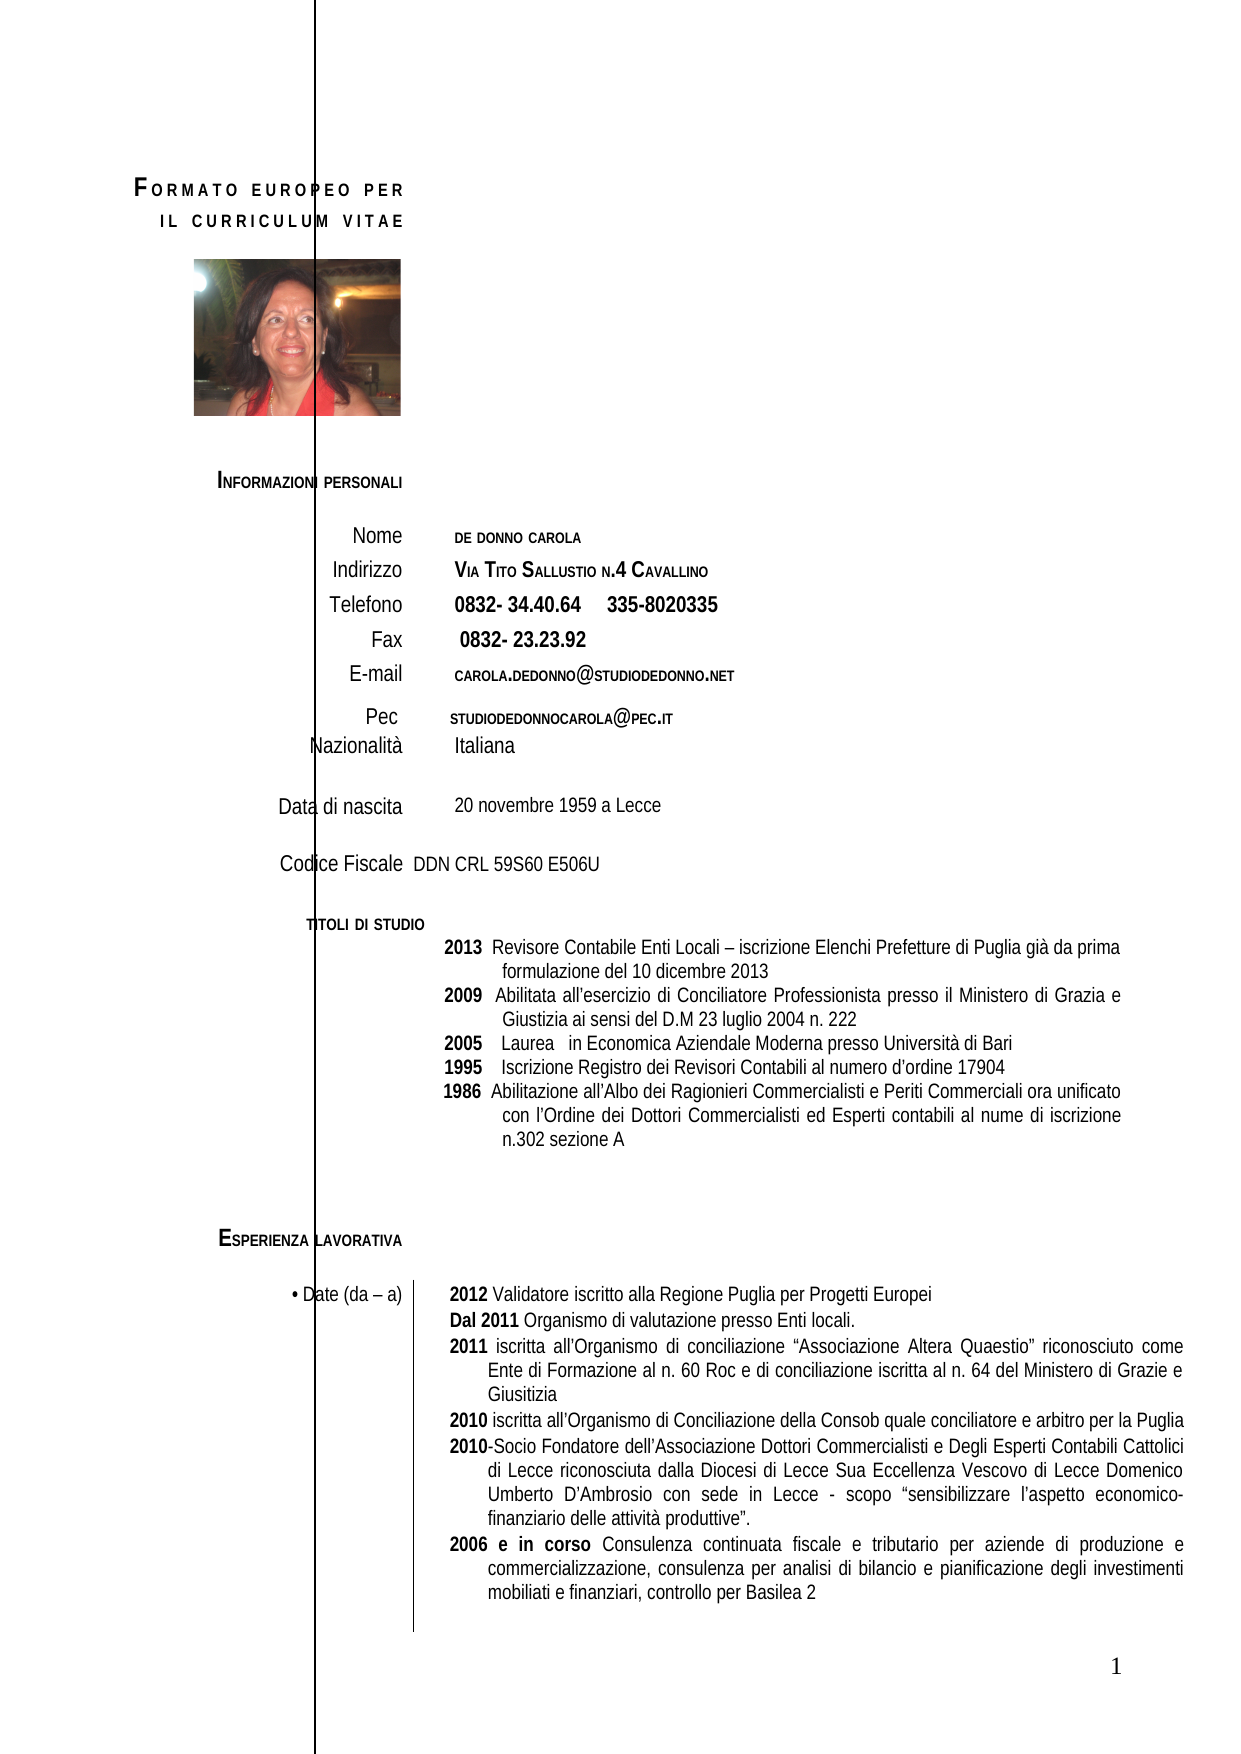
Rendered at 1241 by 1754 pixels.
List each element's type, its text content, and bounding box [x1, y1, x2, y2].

table_header Formato europeo per il curriculum vitae [316, 172, 413, 417]
table_header lavorativa [316, 1223, 413, 1251]
table_header [414, 1280, 438, 1632]
table_cell [107, 621, 314, 656]
table_cell [414, 656, 443, 691]
text Pec studiodedonnocarola@pec.it [316, 703, 1122, 730]
table_header Informazioni personali [107, 465, 314, 493]
picture [316, 259, 401, 416]
table_header [414, 730, 443, 760]
table_header Data di nascita [316, 791, 413, 848]
table_header Formato europeo per il curriculum vitae [107, 172, 314, 417]
table_header Nome [316, 518, 413, 552]
table_header Data di nascita [107, 791, 314, 848]
table_header de donno carola [443, 518, 1196, 552]
table_header [414, 518, 443, 552]
table_cell 0832- 34.40.64 335-8020335 [443, 587, 1196, 621]
table_cell Fax [316, 621, 413, 656]
table_cell [414, 587, 443, 621]
table_cell [414, 621, 443, 656]
table_cell [437, 1175, 1129, 1199]
picture [193, 259, 314, 416]
text [118, 703, 314, 730]
text titoli di studio [316, 907, 1122, 935]
table_header Informazioni personali [316, 465, 413, 493]
table_header • Date (da – a) INCARICHI IN CORSO [316, 1280, 413, 1632]
table_cell Via Tito Sallustio n.4 Cavallino [443, 552, 1196, 587]
table_header Nazionalità [316, 730, 413, 760]
table_header Esperienza [107, 1223, 314, 1251]
table_header • Date (da – a) INCARICHI IN CORSO [107, 1280, 314, 1632]
text Codice Fiscale DDN CRL 59S60 E506U [316, 850, 1122, 876]
table_header Italiana [443, 730, 1196, 760]
table_cell [414, 552, 443, 587]
table_cell Telefono [316, 587, 413, 621]
table_header [414, 791, 443, 848]
table_header 2013 Revisore Contabile Enti Locali – iscrizione Elenchi Prefetture di Puglia già da prima formulazione del 10 dicembre 2013 2009 Abilitata all’esercizio di Conciliatore Professionista presso il Ministero di Grazia e Giustizia ai sensi del D.M 23 luglio 2004 n. 222 2005 Laurea in Economica Aziendale Moderna presso Università di Bari 1995 Iscrizione Registro dei Revisori Contabili al numero d’ordine 17904 1986 Abilitazione all’Albo dei Ragionieri Commercialisti e Periti Commerciali ora unificato con l’Ordine dei Dottori Commercialisti ed Esperti contabili al nume di iscrizione n.302 sezione A [437, 935, 1129, 1175]
table_header Nazionalità [107, 730, 314, 760]
table_cell Indirizzo [316, 552, 413, 587]
table_header 20 novembre 1959 a Lecce [443, 791, 1196, 848]
table_cell [107, 656, 314, 691]
table_header [107, 518, 314, 552]
table_cell [107, 587, 314, 621]
text titoli di studio [118, 907, 314, 935]
table_cell 0832- 23.23.92 [443, 621, 1196, 656]
text Codice Fiscale DDN CRL 59S60 E506U [118, 850, 314, 876]
table_cell carola.dedonno@studiodedonno.net [443, 656, 1196, 691]
table_cell [107, 552, 314, 587]
table_cell E-mail [316, 656, 413, 691]
table_header 2012 Validatore iscritto alla Regione Puglia per Progetti Europei Dal 2011 Organismo di valutazione presso Enti locali. 2011 iscritta all’Organismo di conciliazione “Associazione Altera Quaestio” riconosciuto come Ente di Formazione al n. 60 Roc e di conciliazione iscritta al n. 64 del Ministero di Grazie e Giusitizia 2010 iscritta all’Organismo di Conciliazione della Consob quale conciliatore e arbitro per la Puglia 2010-Socio Fondatore dell’Associazione Dottori Commercialisti e Degli Esperti Contabili Cattolici di Lecce riconosciuta dalla Diocesi di Lecce Sua Eccellenza Vescovo di Lecce Domenico Umberto D’Ambrosio con sede in Lecce - scopo “sensibilizzare l’aspetto economico-finanziario delle attività produttive”. 2006 e in corso Consulenza continuata fiscale e tributario per aziende di produzione e commercializzazione, consulenza per analisi di bilancio e pianificazione degli investimenti mobiliati e finanziari, controllo per Basilea 2 [438, 1280, 1196, 1632]
